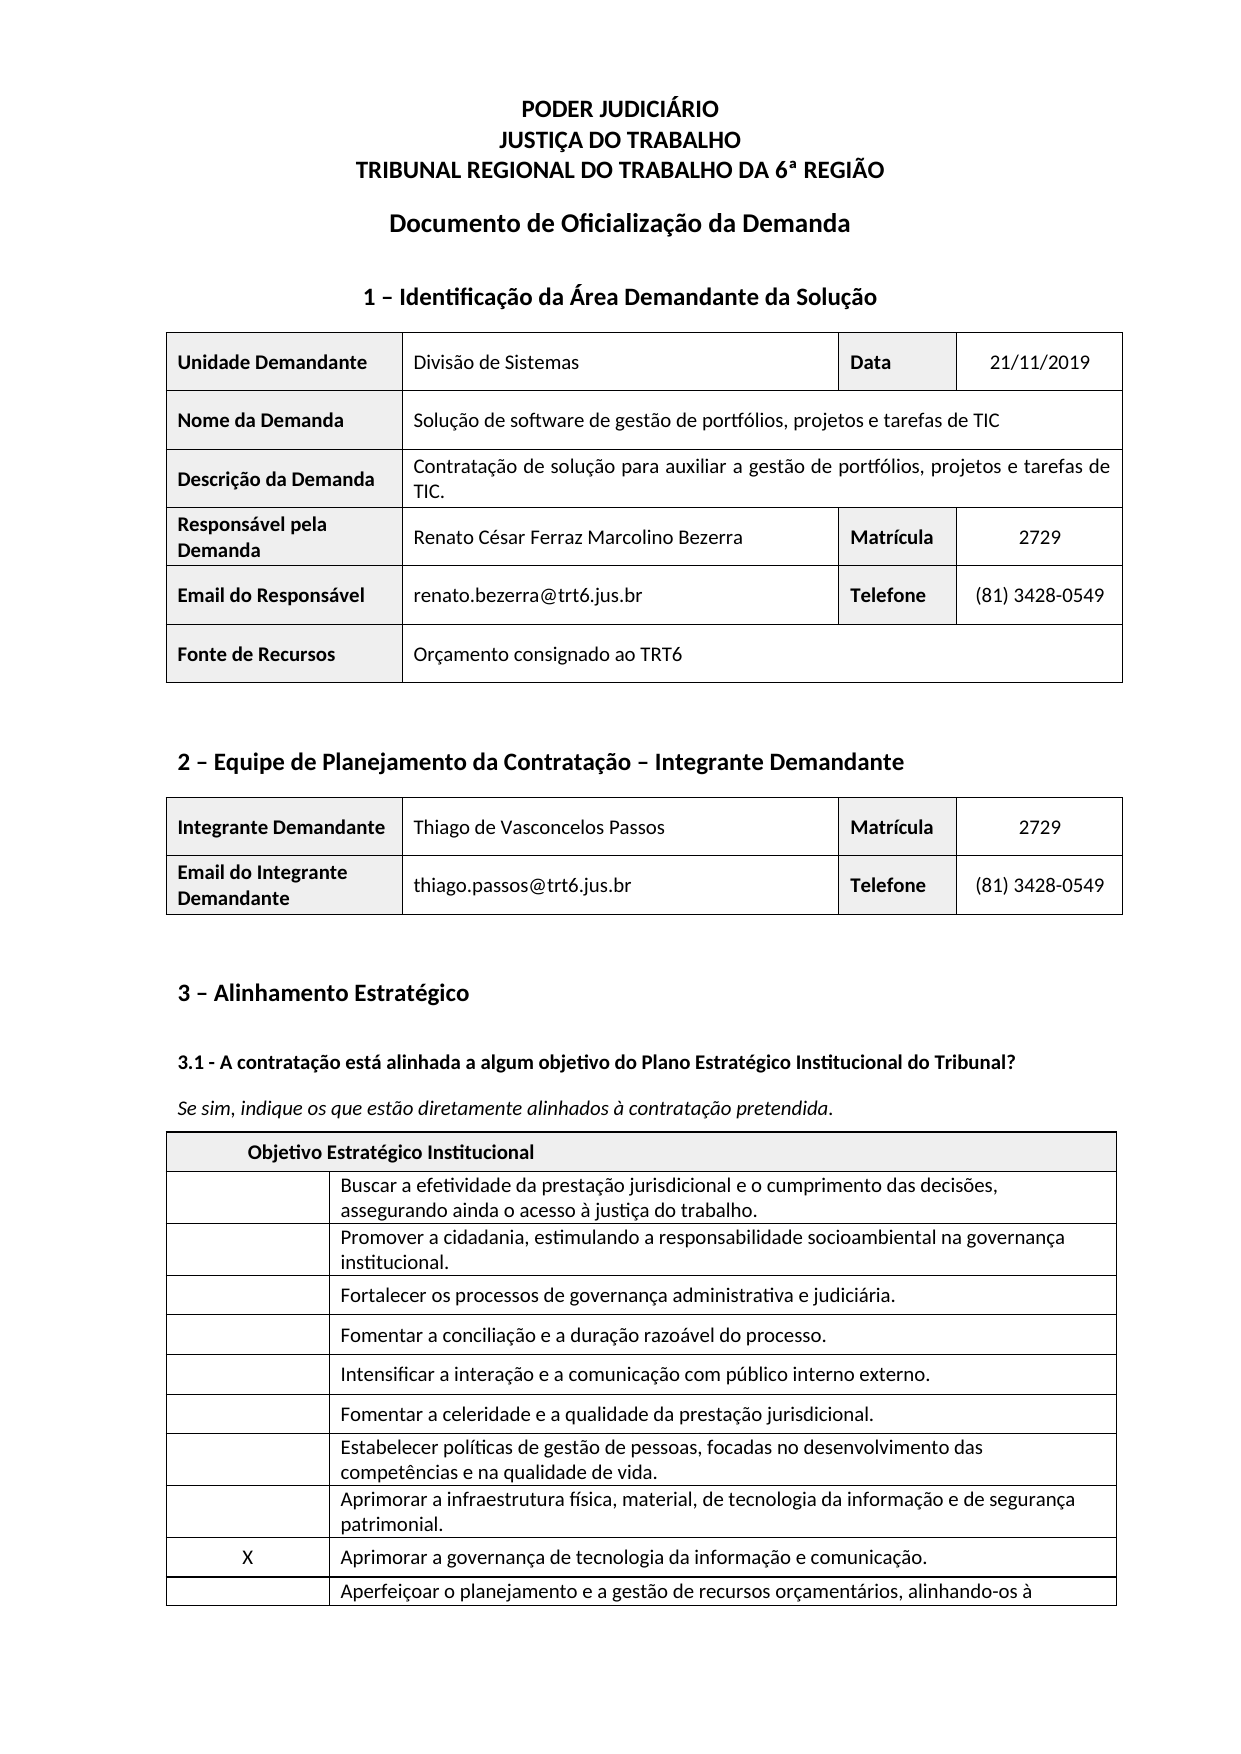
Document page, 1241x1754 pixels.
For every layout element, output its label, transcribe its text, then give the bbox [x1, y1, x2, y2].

table_cell Fonte de Recursos [167, 625, 402, 682]
table_cell Nome da Demanda [167, 391, 402, 449]
text Documento de Oficialização da Demanda [177, 206, 1063, 239]
table_cell Renato César Ferraz Marcolino Bezerra [403, 508, 838, 565]
text PODER JUDICIÁRIO [177, 94, 1063, 124]
table_cell Telefone [839, 856, 956, 914]
text 1 – Identificação da Área Demandante da Solução [177, 281, 1063, 311]
table_cell renato.bezerra@trt6.jus.br [403, 566, 838, 624]
table_cell Telefone [839, 566, 956, 624]
table_header 2729 [957, 798, 1122, 855]
table_cell Contratação de solução para auxiliar a gestão de portfólios, projetos e tarefas de TIC. [403, 450, 1122, 507]
table_cell [167, 1578, 329, 1605]
table_cell Aprimorar a governança de tecnologia da informação e comunicação. [330, 1538, 1116, 1576]
table_cell Intensificar a interação e a comunicação com público interno externo. [330, 1355, 1116, 1393]
table_header Objetivo Estratégico Institucional [167, 1133, 1116, 1171]
table_cell [167, 1434, 329, 1485]
table_cell thiago.passos@trt6.jus.br [403, 856, 838, 914]
table_cell [167, 1224, 329, 1275]
table_header Divisão de Sistemas [403, 333, 838, 390]
table_cell [167, 1315, 329, 1354]
table_cell Solução de software de gestão de portfólios, projetos e tarefas de TIC [403, 391, 1122, 449]
table_header 21/11/2019 [957, 333, 1122, 390]
table_header Matrícula [839, 798, 956, 855]
text 3 – Alinhamento Estratégico [177, 977, 1063, 1008]
text 3.1 - A contratação está alinhada a algum objetivo do Plano Estratégico Institucional do Tribunal? [177, 1049, 1063, 1075]
table_cell (81) 3428-0549 [957, 566, 1122, 624]
table_cell [167, 1395, 329, 1433]
table_cell Fomentar a celeridade e a qualidade da prestação jurisdicional. [330, 1395, 1116, 1433]
table_cell 2729 [957, 508, 1122, 565]
table_cell Descrição da Demanda [167, 450, 402, 507]
text 2 – Equipe de Planejamento da Contratação – Integrante Demandante [177, 746, 1063, 776]
table_cell Matrícula [839, 508, 956, 565]
table_cell [167, 1486, 329, 1537]
table_cell Email do Integrante Demandante [167, 856, 402, 914]
text Se sim, indique os que estão diretamente alinhados à contratação pretendida. [177, 1096, 1063, 1121]
text JUSTIÇA DO TRABALHO [177, 124, 1063, 155]
table_cell Email do Responsável [167, 566, 402, 624]
table_cell Fomentar a conciliação e a duração razoável do processo. [330, 1315, 1116, 1354]
table_cell Aperfeiçoar o planejamento e a gestão de recursos orçamentários, alinhando-os à estratégia. [330, 1578, 1116, 1605]
table_cell [167, 1276, 329, 1314]
table_cell [167, 1172, 329, 1223]
table_cell Responsável pela Demanda [167, 508, 402, 565]
table_cell Fortalecer os processos de governança administrativa e judiciária. [330, 1276, 1116, 1314]
table_cell (81) 3428-0549 [957, 856, 1122, 914]
table_cell X [167, 1538, 329, 1576]
table_header Data [839, 333, 956, 390]
table_cell [167, 1355, 329, 1393]
text TRIBUNAL REGIONAL DO TRABALHO DA 6ª REGIÃO [177, 155, 1063, 185]
table_header Unidade Demandante [167, 333, 402, 390]
table_cell Orçamento consignado ao TRT6 [403, 625, 1122, 682]
table_header Thiago de Vasconcelos Passos [403, 798, 838, 855]
table_header Integrante Demandante [167, 798, 402, 855]
